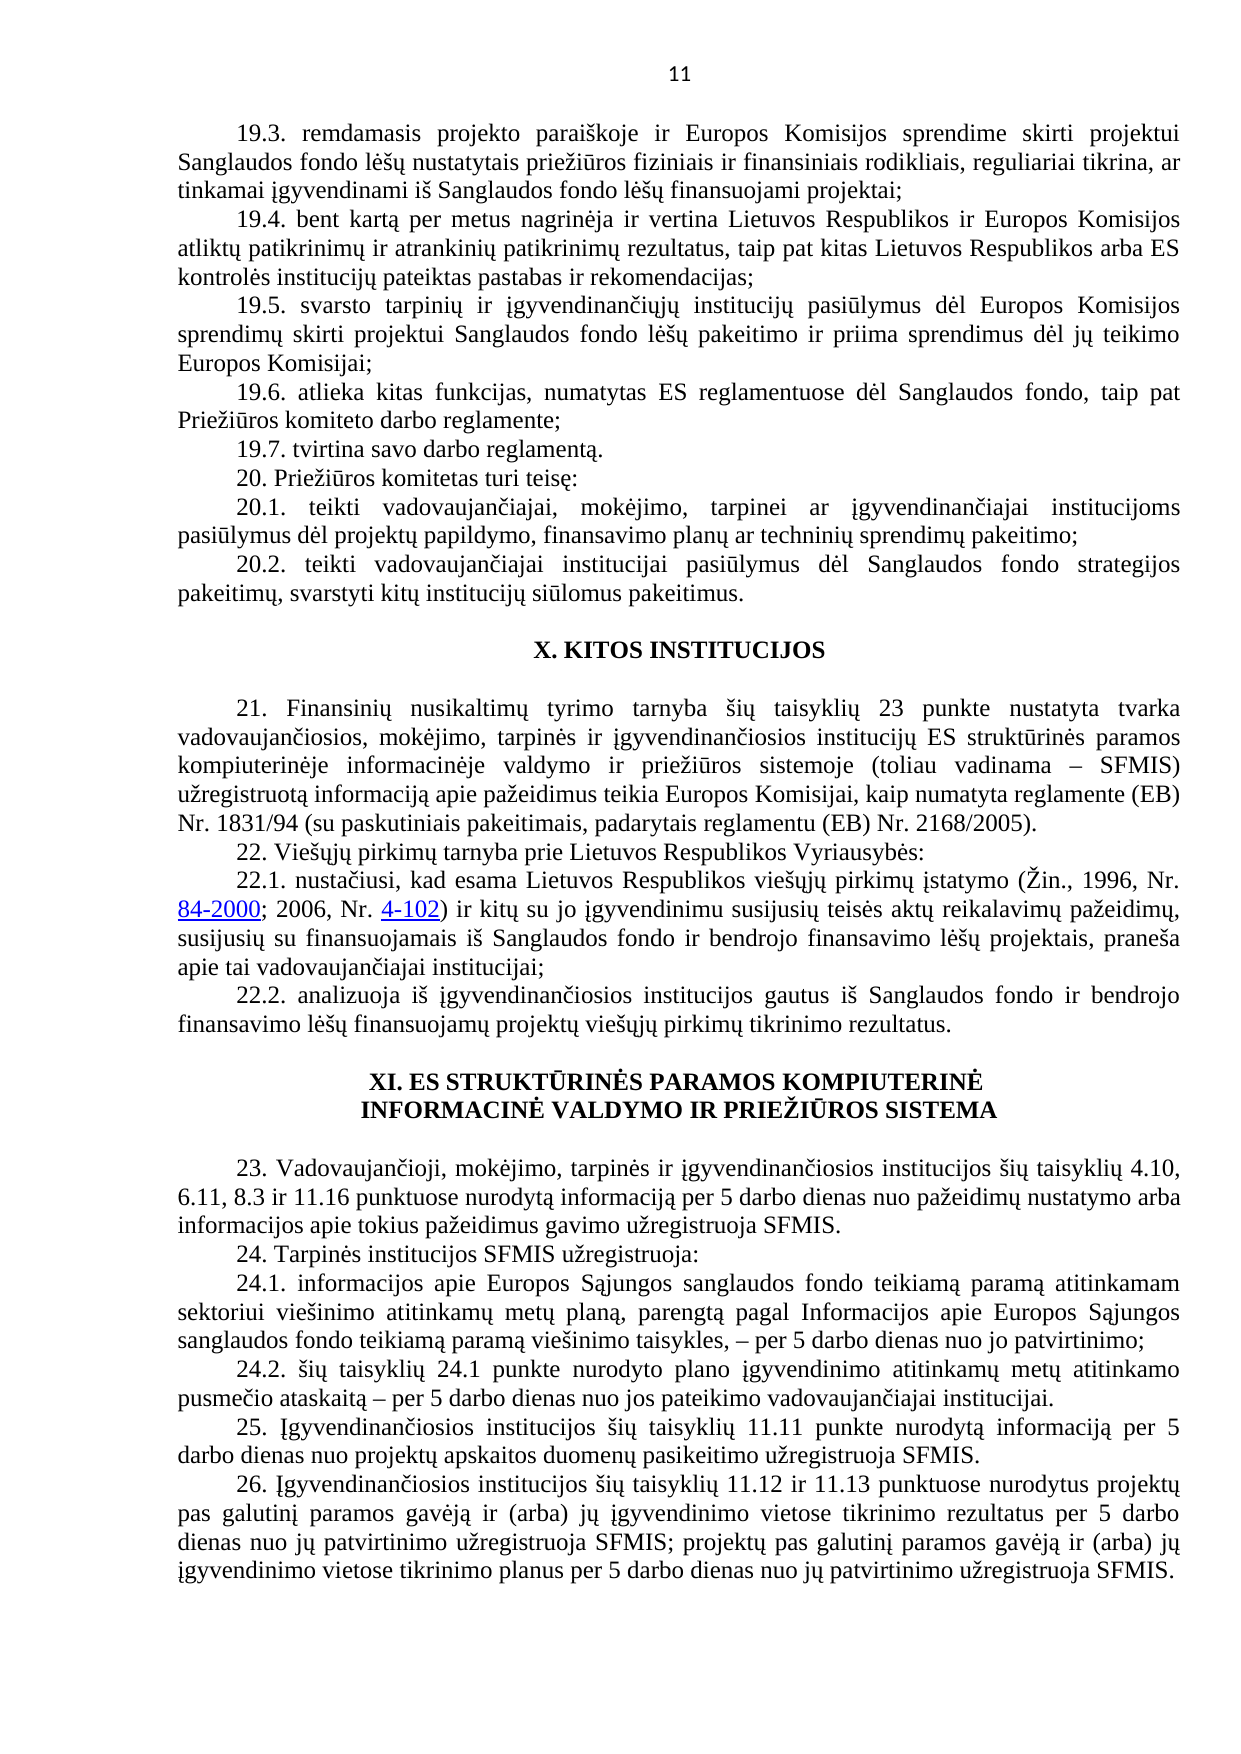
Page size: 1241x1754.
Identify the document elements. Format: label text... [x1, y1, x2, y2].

text 22. Viešųjų pirkimų tarnyba prie Lietuvos Respublikos Vyriausybės: [177, 837, 1181, 866]
text 20.1. teikti vadovaujančiajai, mokėjimo, tarpinei ar įgyvendinančiajai institucijoms pasiūlymus dėl projektų papildymo, finansavimo planų ar techninių sprendimų pakeitimo; [177, 492, 1181, 549]
text X. KITOS INSTITUCIJOS [177, 636, 1181, 664]
text 26. Įgyvendinančiosios institucijos šių taisyklių 11.12 ir 11.13 punktuose nurodytus projektų pas galutinį paramos gavėją ir (arba) jų įgyvendinimo vietose tikrinimo rezultatus per 5 darbo dienas nuo jų patvirtinimo užregistruoja SFMIS; projektų pas galutinį paramos gavėją ir (arba) jų įgyvendinimo vietose tikrinimo planus per 5 darbo dienas nuo jų patvirtinimo užregistruoja SFMIS. [177, 1469, 1181, 1584]
text 24.2. šių taisyklių 24.1 punkte nurodyto plano įgyvendinimo atitinkamų metų atitinkamo pusmečio ataskaitą – per 5 darbo dienas nuo jos pateikimo vadovaujančiajai institucijai. [177, 1354, 1181, 1412]
text 25. Įgyvendinančiosios institucijos šių taisyklių 11.11 punkte nurodytą informaciją per 5 darbo dienas nuo projektų apskaitos duomenų pasikeitimo užregistruoja SFMIS. [177, 1412, 1181, 1469]
text 19.6. atlieka kitas funkcijas, numatytas ES reglamentuose dėl Sanglaudos fondo, taip pat Priežiūros komiteto darbo reglamente; [177, 377, 1181, 434]
text 19.3. remdamasis projekto paraiškoje ir Europos Komisijos sprendime skirti projektui Sanglaudos fondo lėšų nustatytais priežiūros fiziniais ir finansiniais rodikliais, reguliariai tikrina, ar tinkamai įgyvendinami iš Sanglaudos fondo lėšų finansuojami projektai; [177, 118, 1181, 204]
text 20. Priežiūros komitetas turi teisę: [177, 463, 1181, 492]
text 23. Vadovaujančioji, mokėjimo, tarpinės ir įgyvendinančiosios institucijos šių taisyklių 4.10, 6.11, 8.3 ir 11.16 punktuose nurodytą informaciją per 5 darbo dienas nuo pažeidimų nustatymo arba informacijos apie tokius pažeidimus gavimo užregistruoja SFMIS. [177, 1153, 1181, 1239]
text 19.4. bent kartą per metus nagrinėja ir vertina Lietuvos Respublikos ir Europos Komisijos atliktų patikrinimų ir atrankinių patikrinimų rezultatus, taip pat kitas Lietuvos Respublikos arba ES kontrolės institucijų pateiktas pastabas ir rekomendacijas; [177, 204, 1181, 291]
text 21. Finansinių nusikaltimų tyrimo tarnyba šių taisyklių 23 punkte nustatyta tvarka vadovaujančiosios, mokėjimo, tarpinės ir įgyvendinančiosios institucijų ES struktūrinės paramos kompiuterinėje informacinėje valdymo ir priežiūros sistemoje (toliau vadinama – SFMIS) užregistruotą informaciją apie pažeidimus teikia Europos Komisijai, kaip numatyta reglamente (EB) Nr. 1831/94 (su paskutiniais pakeitimais, padarytais reglamentu (EB) Nr. 2168/2005). [177, 693, 1181, 837]
text 20.2. teikti vadovaujančiajai institucijai pasiūlymus dėl Sanglaudos fondo strategijos pakeitimų, svarstyti kitų institucijų siūlomus pakeitimus. [177, 549, 1181, 607]
text XI. ES STRUKTŪRINĖS PARAMOS KOMPIUTERINĖ informacinė valdymo ir priežiūros sistema [177, 1067, 1181, 1124]
text 24. Tarpinės institucijos SFMIS užregistruoja: [177, 1239, 1181, 1268]
text 22.1. nustačiusi, kad esama Lietuvos Respublikos viešųjų pirkimų įstatymo (Žin., 1996, Nr. 84-2000; 2006, Nr. 4-102) ir kitų su jo įgyvendinimu susijusių teisės aktų reikalavimų pažeidimų, susijusių su finansuojamais iš Sanglaudos fondo ir bendrojo finansavimo lėšų projektais, praneša apie tai vadovaujančiajai institucijai; [177, 866, 1181, 981]
text 19.5. svarsto tarpinių ir įgyvendinančiųjų institucijų pasiūlymus dėl Europos Komisijos sprendimų skirti projektui Sanglaudos fondo lėšų pakeitimo ir priima sprendimus dėl jų teikimo Europos Komisijai; [177, 291, 1181, 377]
text 24.1. informacijos apie Europos Sąjungos sanglaudos fondo teikiamą paramą atitinkamam sektoriui viešinimo atitinkamų metų planą, parengtą pagal Informacijos apie Europos Sąjungos sanglaudos fondo teikiamą paramą viešinimo taisykles, – per 5 darbo dienas nuo jo patvirtinimo; [177, 1268, 1181, 1354]
text 22.2. analizuoja iš įgyvendinančiosios institucijos gautus iš Sanglaudos fondo ir bendrojo finansavimo lėšų finansuojamų projektų viešųjų pirkimų tikrinimo rezultatus. [177, 981, 1181, 1038]
text 19.7. tvirtina savo darbo reglamentą. [177, 434, 1181, 463]
